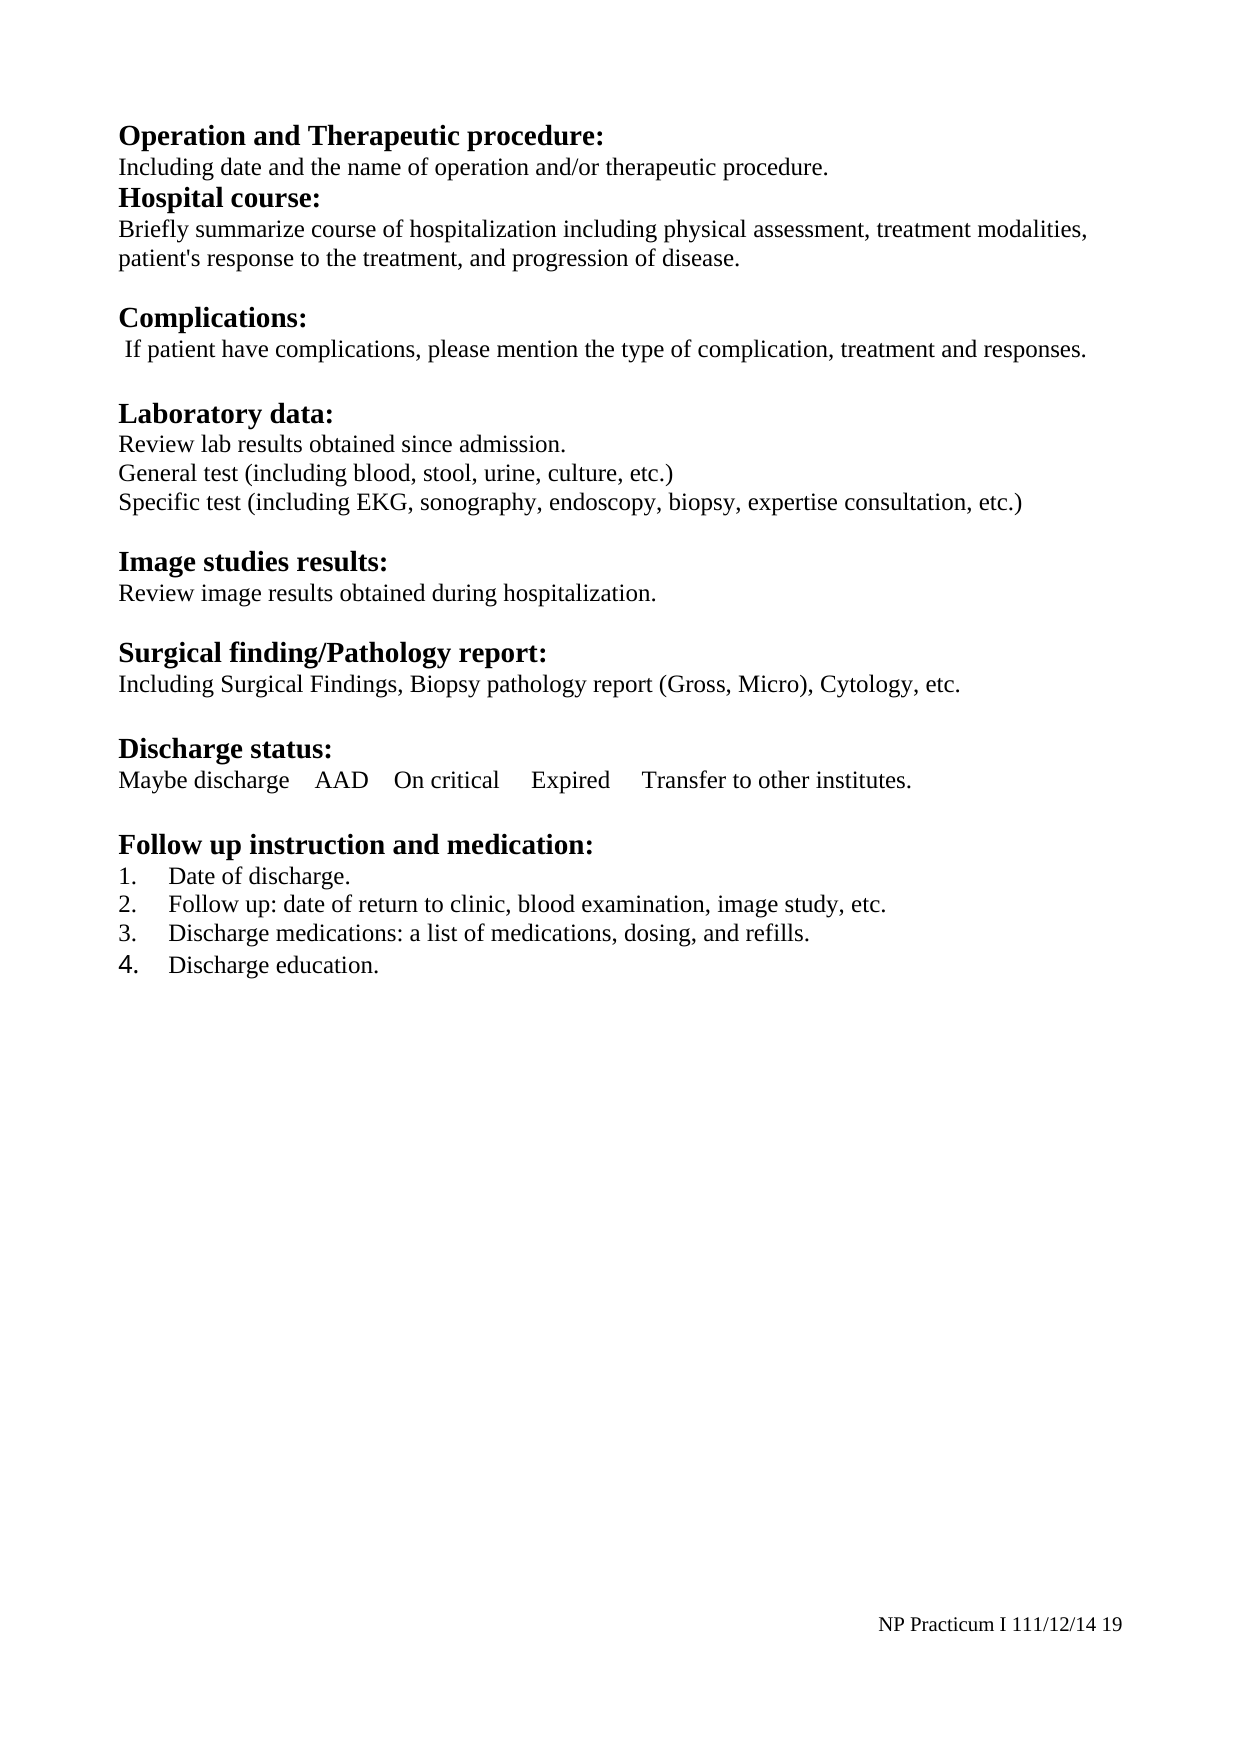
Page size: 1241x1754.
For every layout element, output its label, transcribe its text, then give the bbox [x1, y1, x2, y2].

list Discharge medications: a list of medications, dosing, and refills. [118, 918, 1122, 947]
text General test (including blood, stool, urine, culture, etc.) [118, 458, 1122, 487]
text Including Surgical Findings, Biopsy pathology report (Gross, Micro), Cytology, etc. [118, 669, 1122, 698]
text Maybe discharge AAD On critical Expired Transfer to other institutes. [118, 765, 1122, 794]
text Discharge status: [118, 731, 1122, 765]
list Follow up: date of return to clinic, blood examination, image study, etc. [118, 889, 1122, 918]
text Hospital course: Briefly summarize course of hospitalization including physical assessment, treatment modalities, patient's response to the treatment, and progression of disease. [118, 180, 1122, 271]
text Operation and Therapeutic procedure: Including date and the name of operation and/or therapeutic procedure. [118, 118, 1122, 180]
text Complications: [118, 300, 1122, 334]
list Date of discharge. [118, 861, 1122, 889]
list Discharge education. [118, 947, 1122, 981]
text Image studies results: [118, 544, 1122, 578]
text Laboratory data: [118, 396, 1122, 429]
text Follow up instruction and medication: [118, 827, 1122, 861]
text If patient have complications, please mention the type of complication, treatment and responses. [118, 334, 1122, 362]
text Specific test (including EKG, sonography, endoscopy, biopsy, expertise consultation, etc.) [118, 487, 1122, 516]
text Surgical finding/Pathology report: [118, 636, 1122, 669]
text Review image results obtained during hospitalization. [118, 578, 1122, 607]
text Review lab results obtained since admission. [118, 429, 1122, 458]
